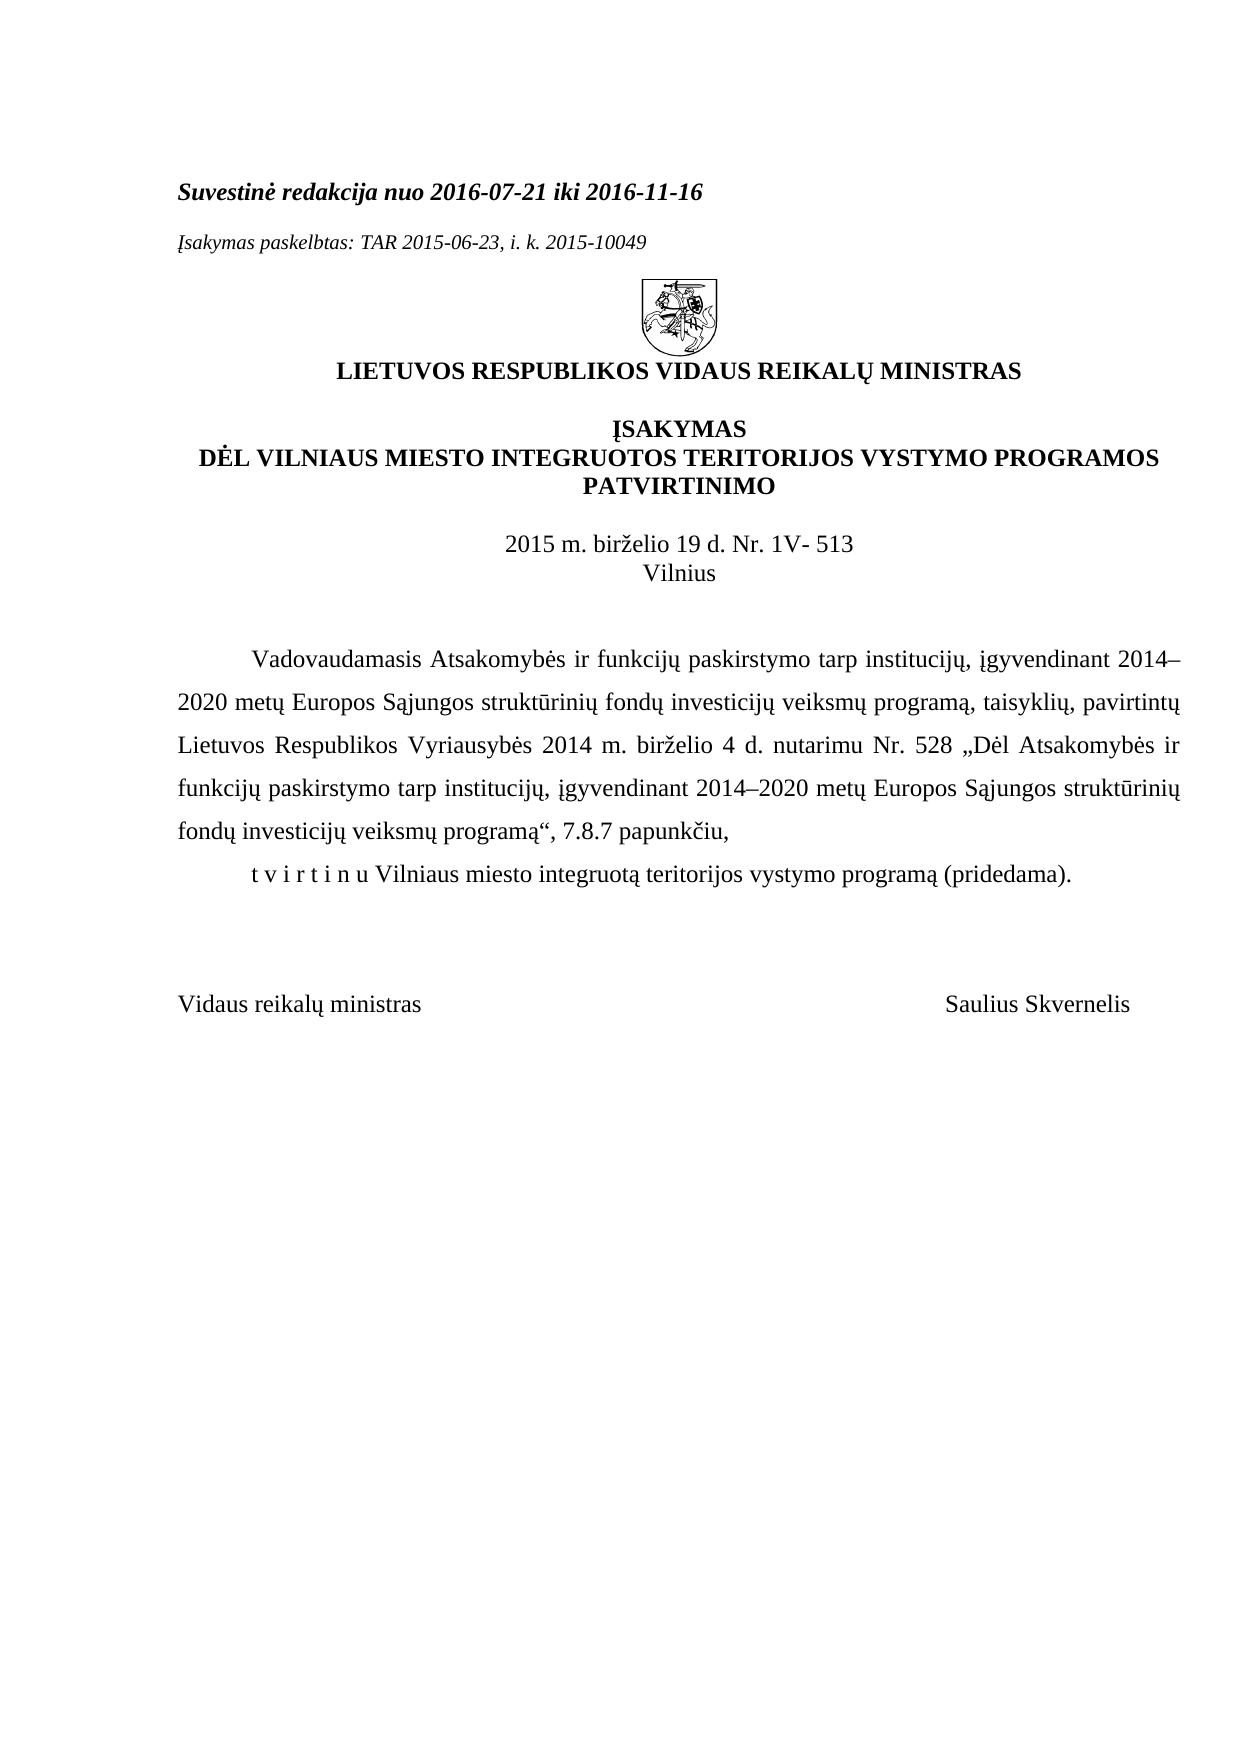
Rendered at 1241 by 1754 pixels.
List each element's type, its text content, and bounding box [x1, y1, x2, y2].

text Įsakymas paskelbtas: TAR 2015-06-23, i. k. 2015-10049 [177, 230, 1181, 254]
text 2015 m. birželio 19 d. Nr. 1V- 513 [177, 529, 1181, 558]
text DĖL VILNIAUS MIESTO INTEGRUOTOS TERITORIJOS VYSTYMO PROGRAMOS PATVIRTINIMO [177, 443, 1181, 500]
text Vilnius [177, 558, 1181, 586]
text Suvestinė redakcija nuo 2016-07-21 iki 2016-11-16 [177, 177, 1181, 206]
text t v i r t i n u Vilniaus miesto integruotą teritorijos vystymo programą (pridedama). [177, 859, 1181, 888]
text Vadovaudamasis Atsakomybės ir funkcijų paskirstymo tarp institucijų, įgyvendinant 2014–2020 metų Europos Sąjungos struktūrinių fondų investicijų veiksmų programą, taisyklių, pavirtintų Lietuvos Respublikos Vyriausybės 2014 m. birželio 4 d. nutarimu Nr. 528 „Dėl Atsakomybės ir funkcijų paskirstymo tarp institucijų, įgyvendinant 2014–2020 metų Europos Sąjungos struktūrinių fondų investicijų veiksmų programą“, 7.8.7 papunkčiu, [177, 644, 1181, 845]
text Vidaus reikalų ministras Saulius Skvernelis [177, 989, 1181, 1018]
text ĮSAKYMAS [177, 414, 1181, 443]
text LIETUVOS RESPUBLIKOS VIDAUS REIKALŲ MINISTRAS [177, 356, 1181, 385]
